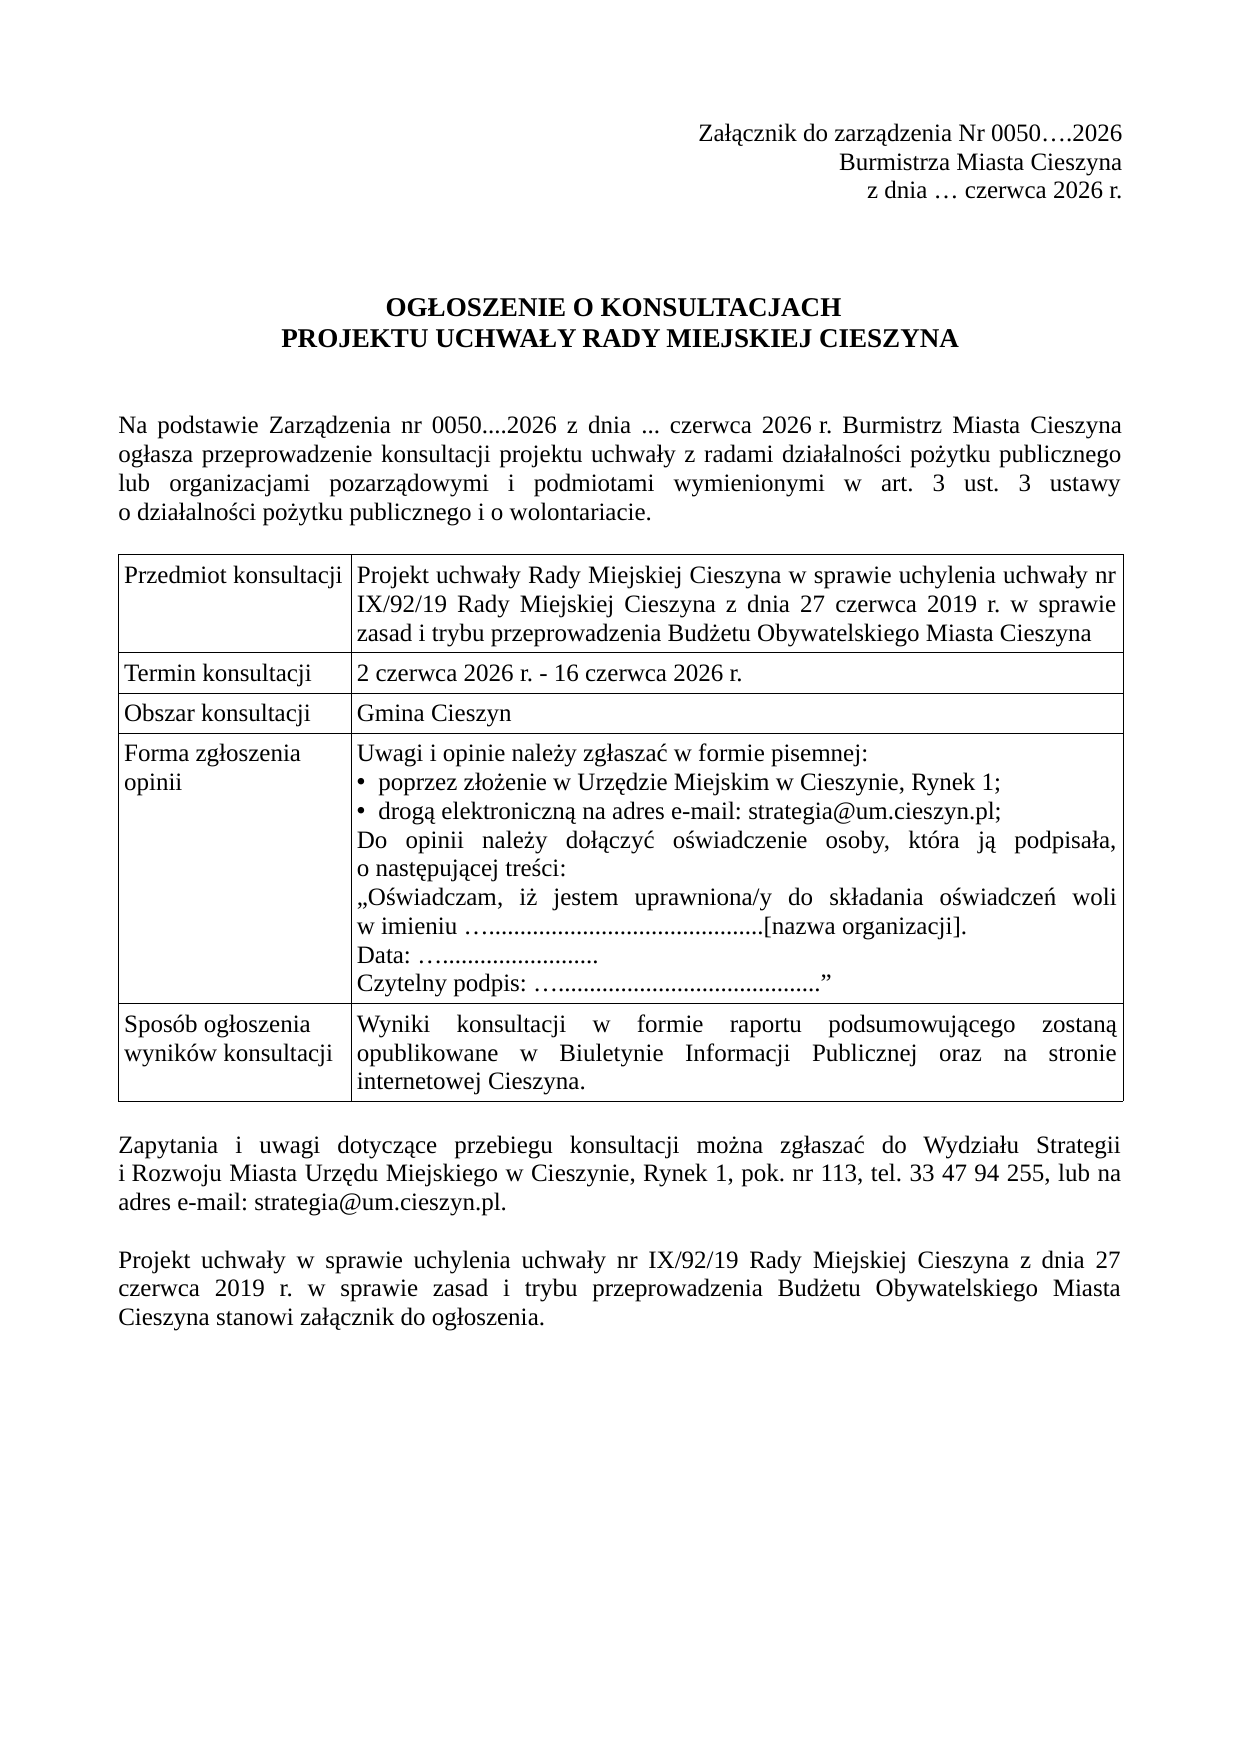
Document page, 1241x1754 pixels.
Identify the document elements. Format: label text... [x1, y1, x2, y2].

text Załącznik do zarządzenia Nr 0050….2026 [118, 118, 1122, 147]
table_header Przedmiot konsultacji [119, 555, 351, 652]
text PROJEKTU UCHWAŁY RADY MIEJSKIEJ CIESZYNA [118, 322, 1122, 353]
table_header Projekt uchwały Rady Miejskiej Cieszyna w sprawie uchylenia uchwały nr IX/92/19 Rady Miejskiej Cieszyna z dnia 27 czerwca 2019 r. w sprawie zasad i trybu przeprowadzenia Budżetu Obywatelskiego Miasta Cieszyna [352, 555, 1123, 652]
table_cell Termin konsultacji [119, 653, 351, 692]
text Projekt uchwały w sprawie uchylenia uchwały nr IX/92/19 Rady Miejskiej Cieszyna z dnia 27 czerwca 2019 r. w sprawie zasad i trybu przeprowadzenia Budżetu Obywatelskiego Miasta Cieszyna stanowi załącznik do ogłoszenia. [118, 1245, 1122, 1331]
table_cell Uwagi i opinie należy zgłaszać w formie pisemnej: poprzez złożenie w Urzędzie Miejskim w Cieszynie, Rynek 1; drogą elektroniczną na adres e-mail: strategia@um.cieszyn.pl; Do opinii należy dołączyć oświadczenie osoby, która ją podpisała, o następującej treści: „Oświadczam, iż jestem uprawniona/y do składania oświadczeń woli w imieniu …............................................[nazwa organizacji]. Data: …......................... Czytelny podpis: …..........................................” [352, 734, 1123, 1003]
text OGŁOSZENIE O KONSULTACJACH [118, 291, 1122, 322]
table_cell Wyniki konsultacji w formie raportu podsumowującego zostaną opublikowane w Biuletynie Informacji Publicznej oraz na stronie internetowej Cieszyna. [352, 1004, 1123, 1101]
text z dnia … czerwca 2026 r. [118, 176, 1122, 204]
table_cell Gmina Cieszyn [352, 694, 1123, 733]
text Burmistrza Miasta Cieszyna [118, 147, 1122, 176]
table_cell Sposób ogłoszenia wyników konsultacji [119, 1004, 351, 1101]
table_cell 2 czerwca 2026 r. - 16 czerwca 2026 r. [352, 653, 1123, 692]
table_cell Forma zgłoszenia opinii [119, 734, 351, 1003]
table_cell Obszar konsultacji [119, 694, 351, 733]
text Na podstawie Zarządzenia nr 0050....2026 z dnia ... czerwca 2026 r. Burmistrz Miasta Cieszyna ogłasza przeprowadzenie konsultacji projektu uchwały z radami działalności pożytku publicznego lub organizacjami pozarządowymi i podmiotami wymienionymi w art. 3 ust. 3 ustawy o działalności pożytku publicznego i o wolontariacie. [118, 411, 1122, 526]
text Zapytania i uwagi dotyczące przebiegu konsultacji można zgłaszać do Wydziału Strategii i Rozwoju Miasta Urzędu Miejskiego w Cieszynie, Rynek 1, pok. nr 113, tel. 33 47 94 255, lub na adres e-mail: strategia@um.cieszyn.pl. [118, 1130, 1122, 1216]
